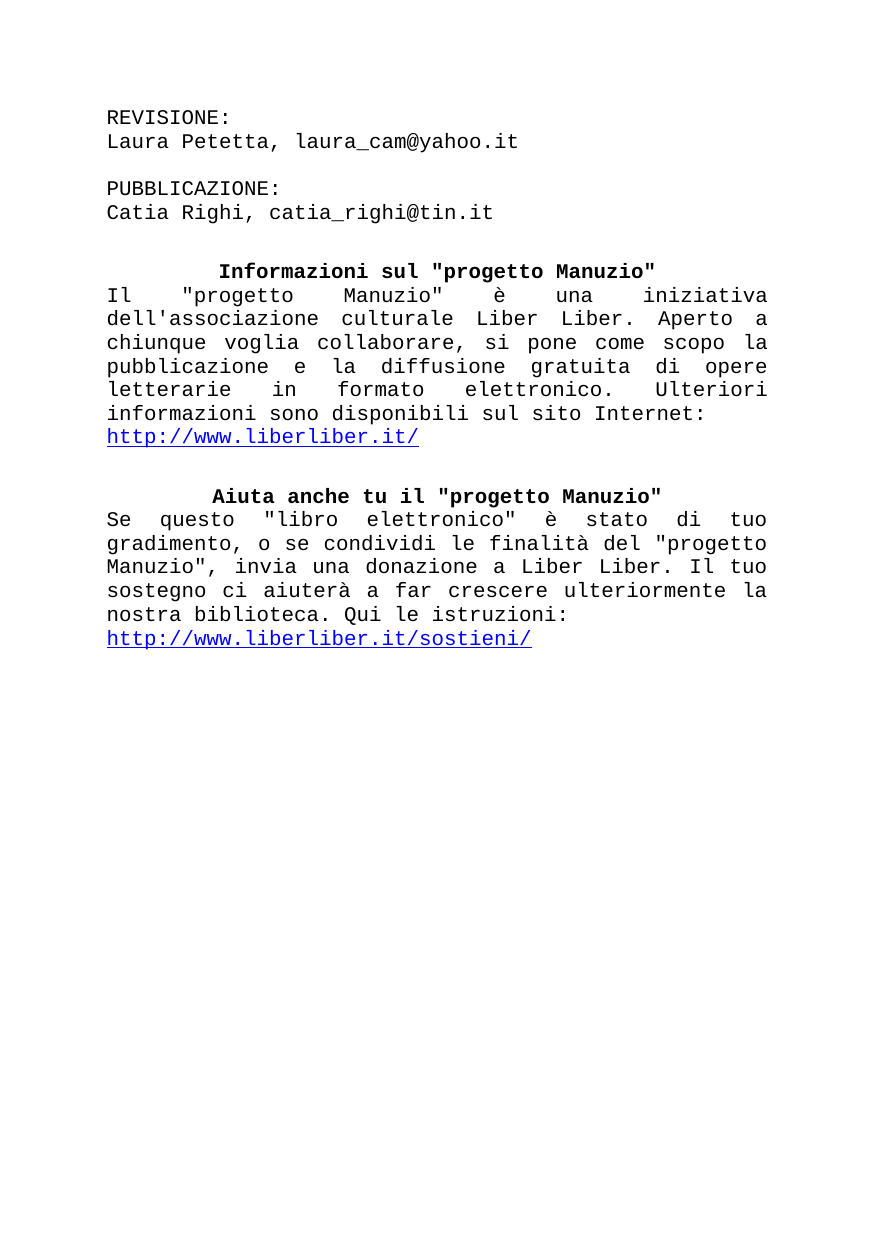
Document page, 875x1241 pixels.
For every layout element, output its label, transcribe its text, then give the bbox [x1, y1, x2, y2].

text Informazioni sul "progetto Manuzio" [106, 261, 768, 285]
text http://www.liberliber.it/ [106, 427, 768, 450]
text Se questo "libro elettronico" è stato di tuo gradimento, o se condividi le finalità del "progetto Manuzio", invia una donazione a Liber Liber. Il tuo sostegno ci aiuterà a far crescere ulteriormente la nostra biblioteca. Qui le istruzioni: [106, 509, 768, 627]
text REVISIONE: [106, 107, 768, 131]
text Aiuta anche tu il "progetto Manuzio" [106, 486, 768, 509]
text Laura Petetta, laura_cam@yahoo.it [106, 131, 768, 155]
text http://www.liberliber.it/sostieni/ [106, 627, 768, 651]
text Catia Righi, catia_righi@tin.it [106, 202, 768, 226]
text PUBBLICAZIONE: [106, 178, 768, 202]
text Il "progetto Manuzio" è una iniziativa dell'associazione culturale Liber Liber. Aperto a chiunque voglia collaborare, si pone come scopo la pubblicazione e la diffusione gratuita di opere letterarie in formato elettronico. Ulteriori informazioni sono disponibili sul sito Internet: [106, 285, 768, 427]
